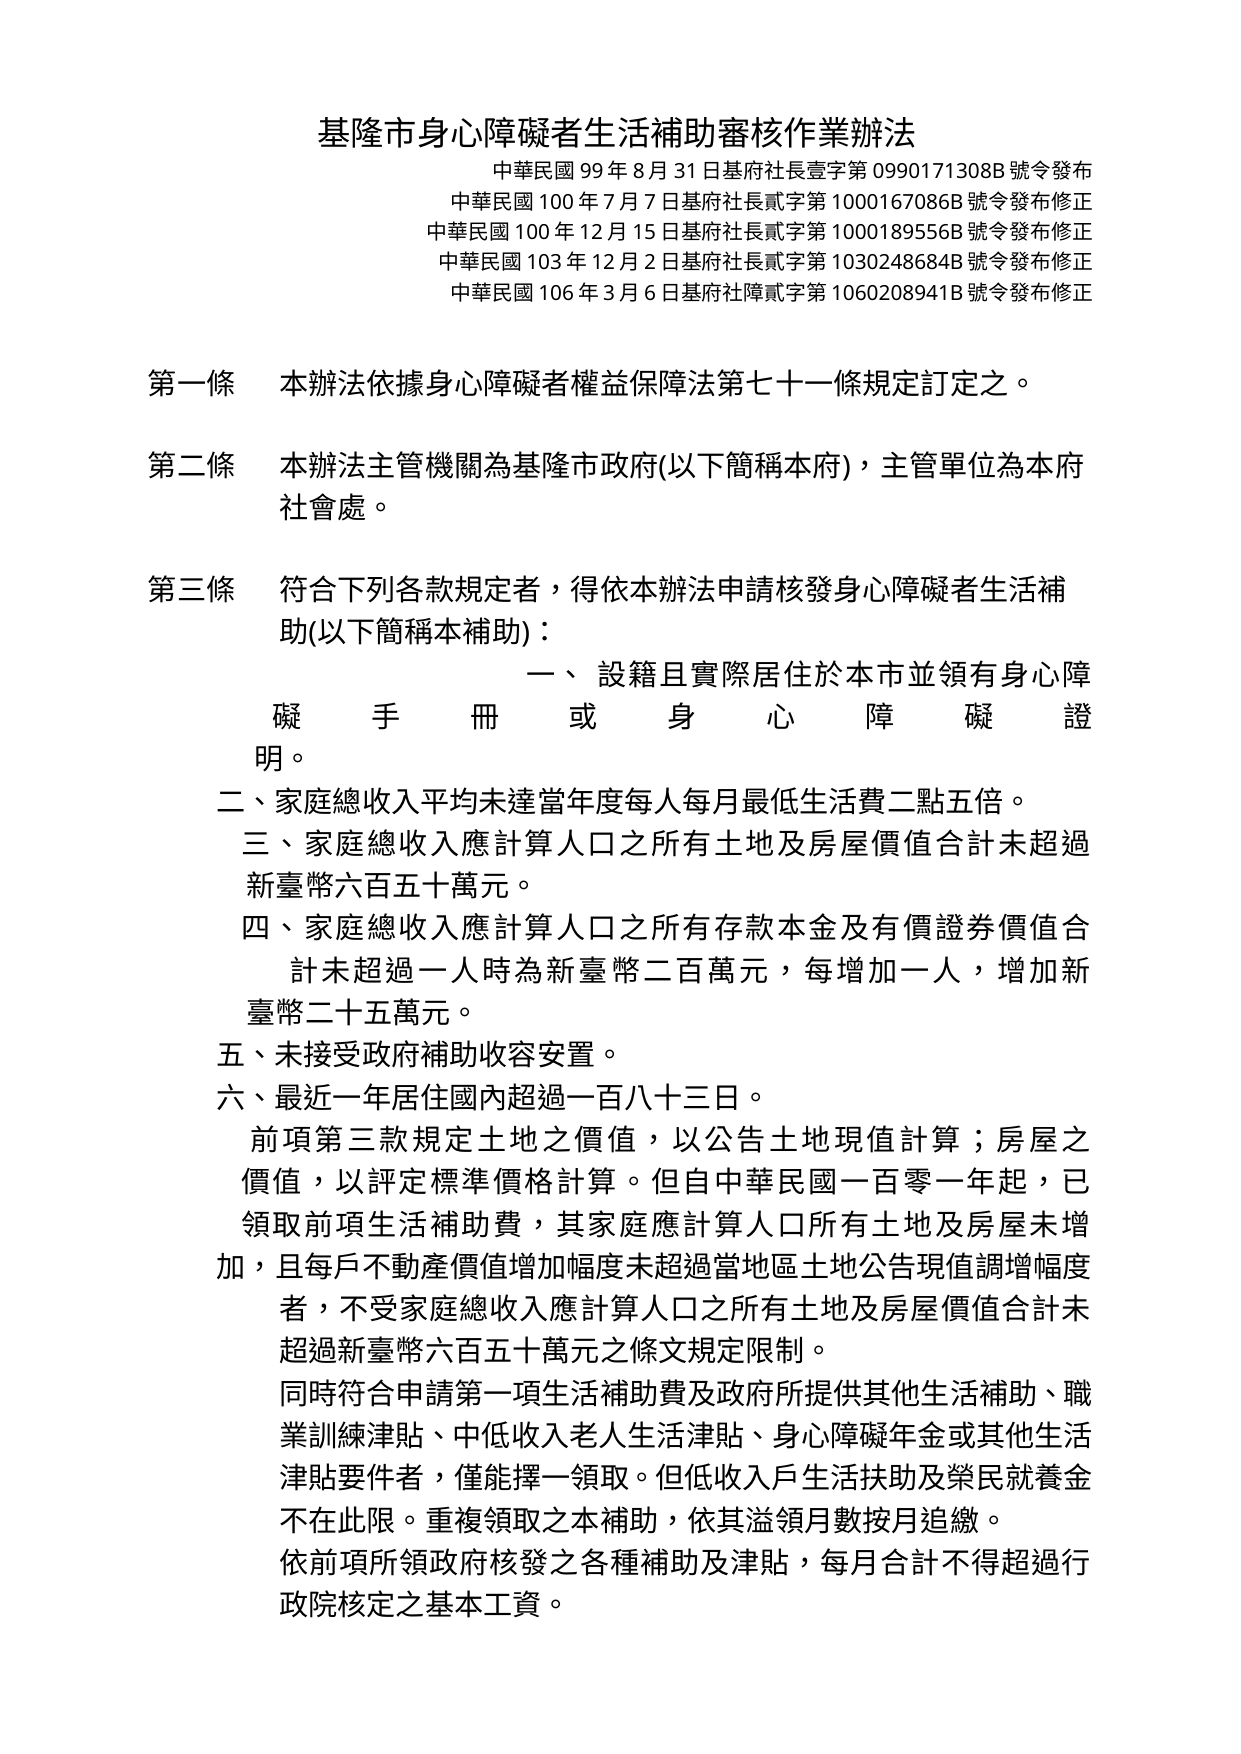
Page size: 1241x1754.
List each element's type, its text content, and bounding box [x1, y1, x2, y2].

text 同時符合申請第一項生活補助費及政府所提供其他生活補助、職業訓練津貼、中低收入老人生活津貼、身心障礙年金或其他生活津貼要件者，僅能擇一領取。但低收入戶生活扶助及榮民就養金，不在此限。重複領取之本補助，依其溢領月數按月追繳。 [279, 1370, 1092, 1539]
text 依前項所領政府核發之各種補助及津貼，每月合計不得超過行政院核定之基本工資。 [279, 1539, 1092, 1624]
text 中華民國100年7月7日基府社長貳字第1000167086B號令發布修正 [148, 185, 1092, 215]
list 本辦法依據身心障礙者權益保障法第七十一條規定訂定之。 [148, 360, 1092, 403]
text 前項第三款規定土地之價值，以公告土地現值計算；房屋之 [148, 1117, 1092, 1159]
text 二、家庭總收入平均未達當年度每人每月最低生活費二點五倍。 [148, 778, 1092, 821]
text 價值，以評定標準價格計算。但自中華民國一百零一年起，已 [148, 1159, 1092, 1201]
text 中華民國100年12月15日基府社長貳字第1000189556B號令發布修正 [148, 215, 1092, 246]
text 六、最近一年居住國內超過一百八十三日。 [148, 1074, 1092, 1117]
text 加，且每戶不動產價值增加幅度未超過當地區土地公告現值調增幅度者，不受家庭總收入應計算人口之所有土地及房屋價值合計未超過新臺幣六百五十萬元之條文規定限制。 [148, 1243, 1092, 1370]
text 中華民國103年12月2日基府社長貳字第1030248684B號令發布修正 [148, 246, 1092, 276]
list 本辦法主管機關為基隆市政府(以下簡稱本府)，主管單位為本府社會處。 [148, 442, 1092, 527]
text 明。 [148, 736, 1092, 778]
text 中華民國106年3月6日基府社障貳字第1060208941B號令發布修正 [148, 276, 1092, 306]
text 四、家庭總收入應計算人口之所有存款本金及有價證券價值合 [148, 905, 1092, 947]
text 三、家庭總收入應計算人口之所有土地及房屋價值合計未超過 [148, 821, 1092, 863]
text 中華民國99年8月31日基府社長壹字第0990171308B號令發布 [148, 154, 1092, 185]
text 新臺幣六百五十萬元。 [148, 863, 1092, 905]
text 臺幣二十五萬元。 [148, 990, 1092, 1032]
text 計未超過一人時為新臺幣二百萬元，每增加一人，增加新 [148, 947, 1092, 990]
text 基隆市身心障礙者生活補助審核作業辦法 [91, 106, 1092, 154]
text 領取前項生活補助費，其家庭應計算人口所有土地及房屋未增 [148, 1201, 1092, 1243]
list 設籍且實際居住於本市並領有身心障礙手冊或身心障礙證 [272, 651, 1092, 736]
text 五、未接受政府補助收容安置。 [148, 1032, 1092, 1074]
list 符合下列各款規定者，得依本辦法申請核發身心障礙者生活補助(以下簡稱本補助)： [148, 567, 1092, 651]
